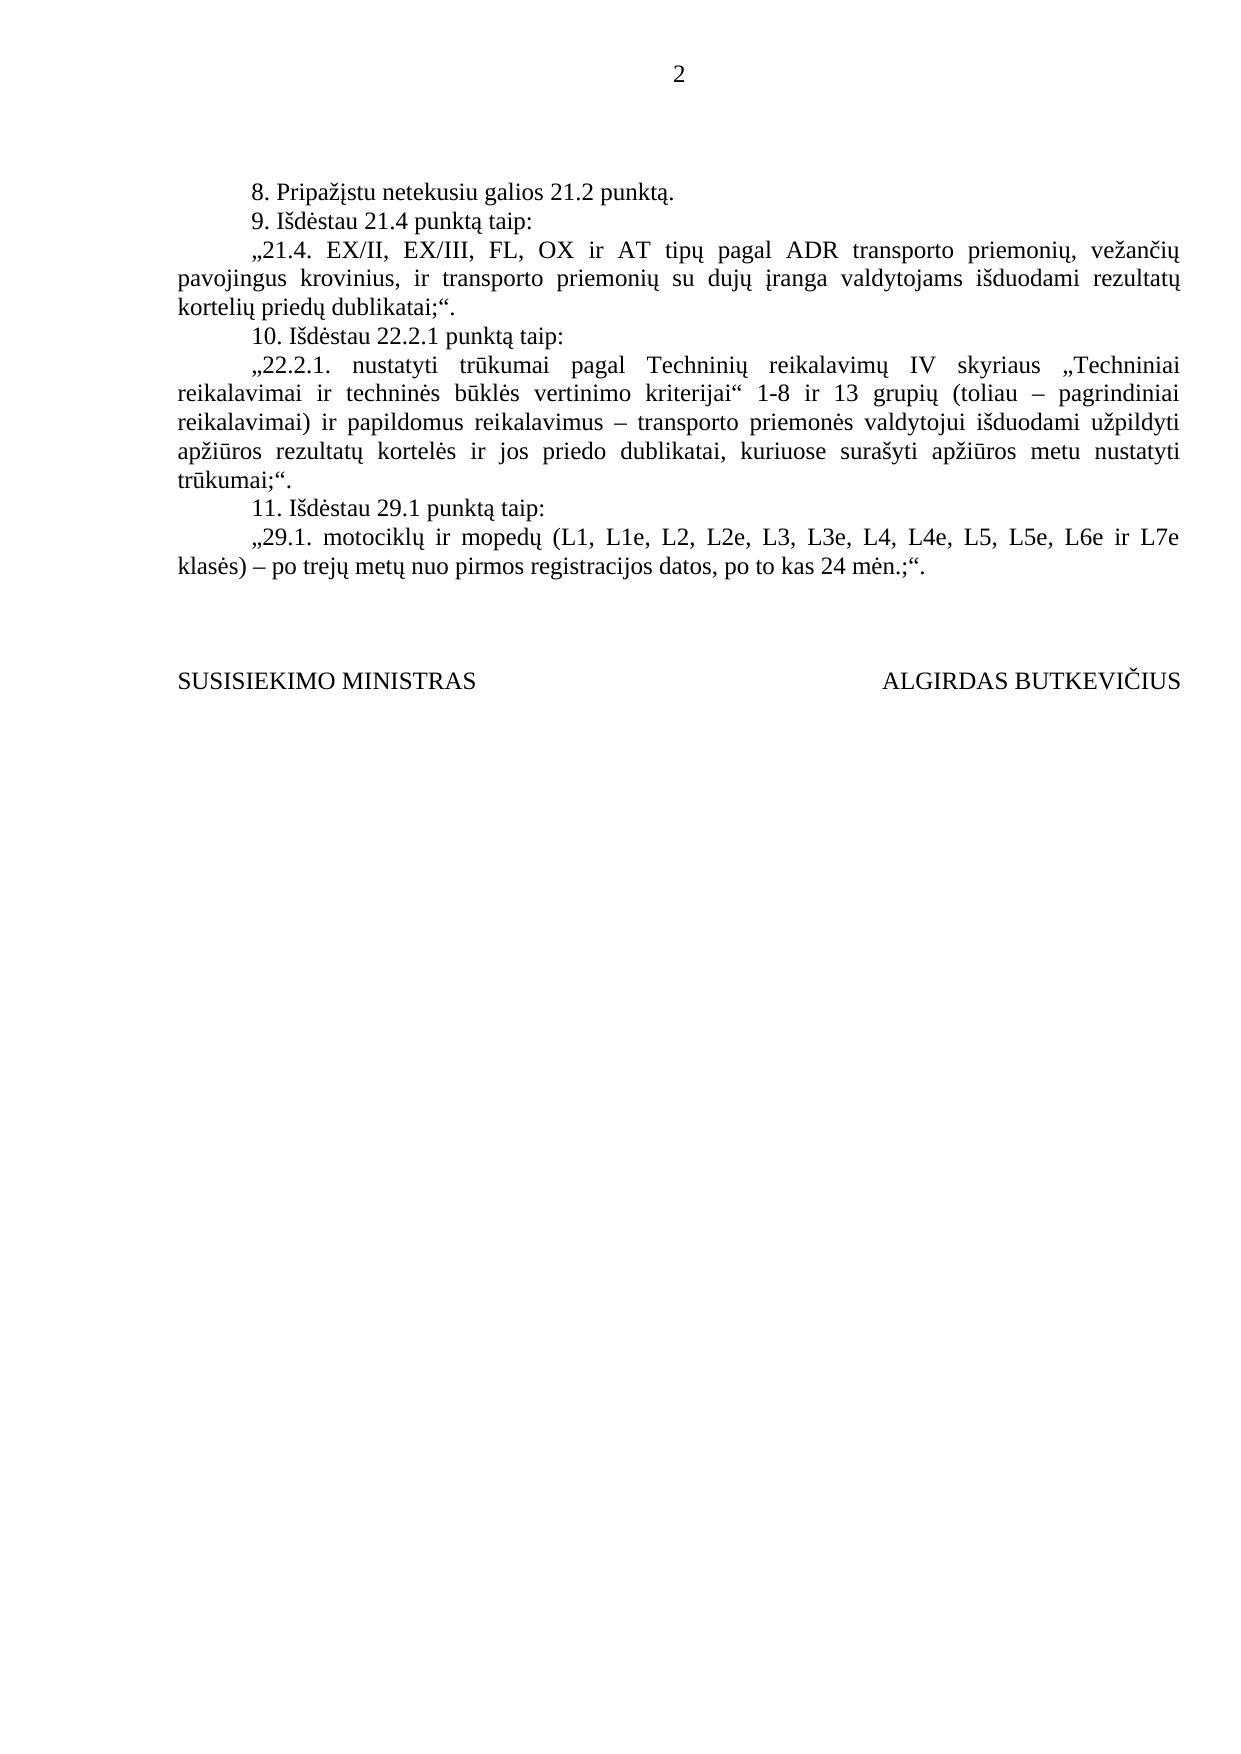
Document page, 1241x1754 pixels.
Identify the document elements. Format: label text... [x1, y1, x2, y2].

text 11. Išdėstau 29.1 punktą taip: [177, 493, 1181, 522]
text „29.1. motociklų ir mopedų (L1, L1e, L2, L2e, L3, L3e, L4, L4e, L5, L5e, L6e ir L7e klasės) – po trejų metų nuo pirmos registracijos datos, po to kas 24 mėn.;“. [177, 522, 1181, 580]
text SUSISIEKIMO MINISTRAS ALGIRDAS BUTKEVIČIUS [177, 666, 1181, 695]
text 8. Pripažįstu netekusiu galios 21.2 punktą. [177, 177, 1181, 206]
text „22.2.1. nustatyti trūkumai pagal Techninių reikalavimų IV skyriaus „Techniniai reikalavimai ir techninės būklės vertinimo kriterijai“ 1-8 ir 13 grupių (toliau – pagrindiniai reikalavimai) ir papildomus reikalavimus – transporto priemonės valdytojui išduodami užpildyti apžiūros rezultatų kortelės ir jos priedo dublikatai, kuriuose surašyti apžiūros metu nustatyti trūkumai;“. [177, 350, 1181, 493]
text „21.4. EX/II, EX/III, FL, OX ir AT tipų pagal ADR transporto priemonių, vežančių pavojingus krovinius, ir transporto priemonių su dujų įranga valdytojams išduodami rezultatų kortelių priedų dublikatai;“. [177, 235, 1181, 321]
text 10. Išdėstau 22.2.1 punktą taip: [177, 321, 1181, 350]
text 9. Išdėstau 21.4 punktą taip: [177, 206, 1181, 235]
